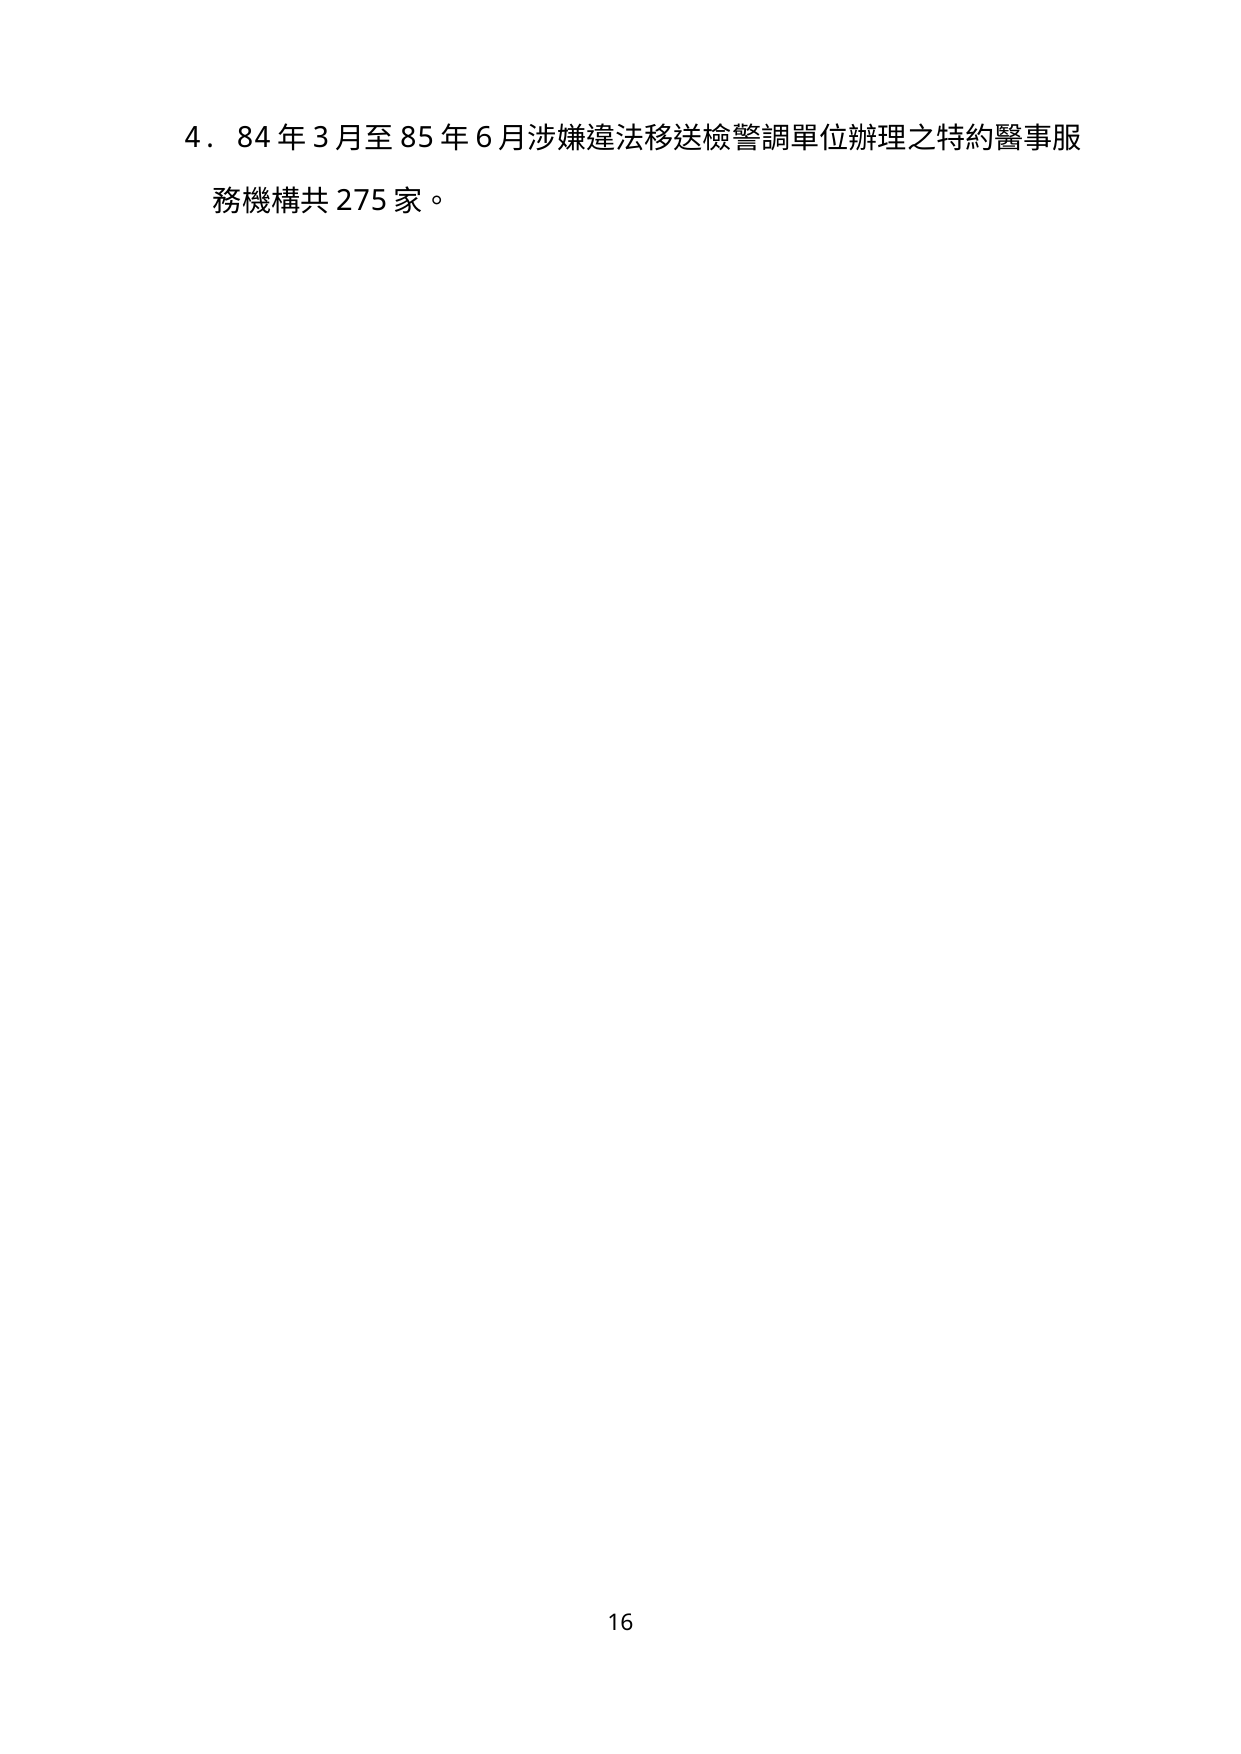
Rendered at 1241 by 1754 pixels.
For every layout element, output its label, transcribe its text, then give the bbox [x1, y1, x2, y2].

text 4. 84年3月至85年6月涉嫌違法移送檢警調單位辦理之特約醫事服務機構共275家。 [183, 94, 1110, 219]
